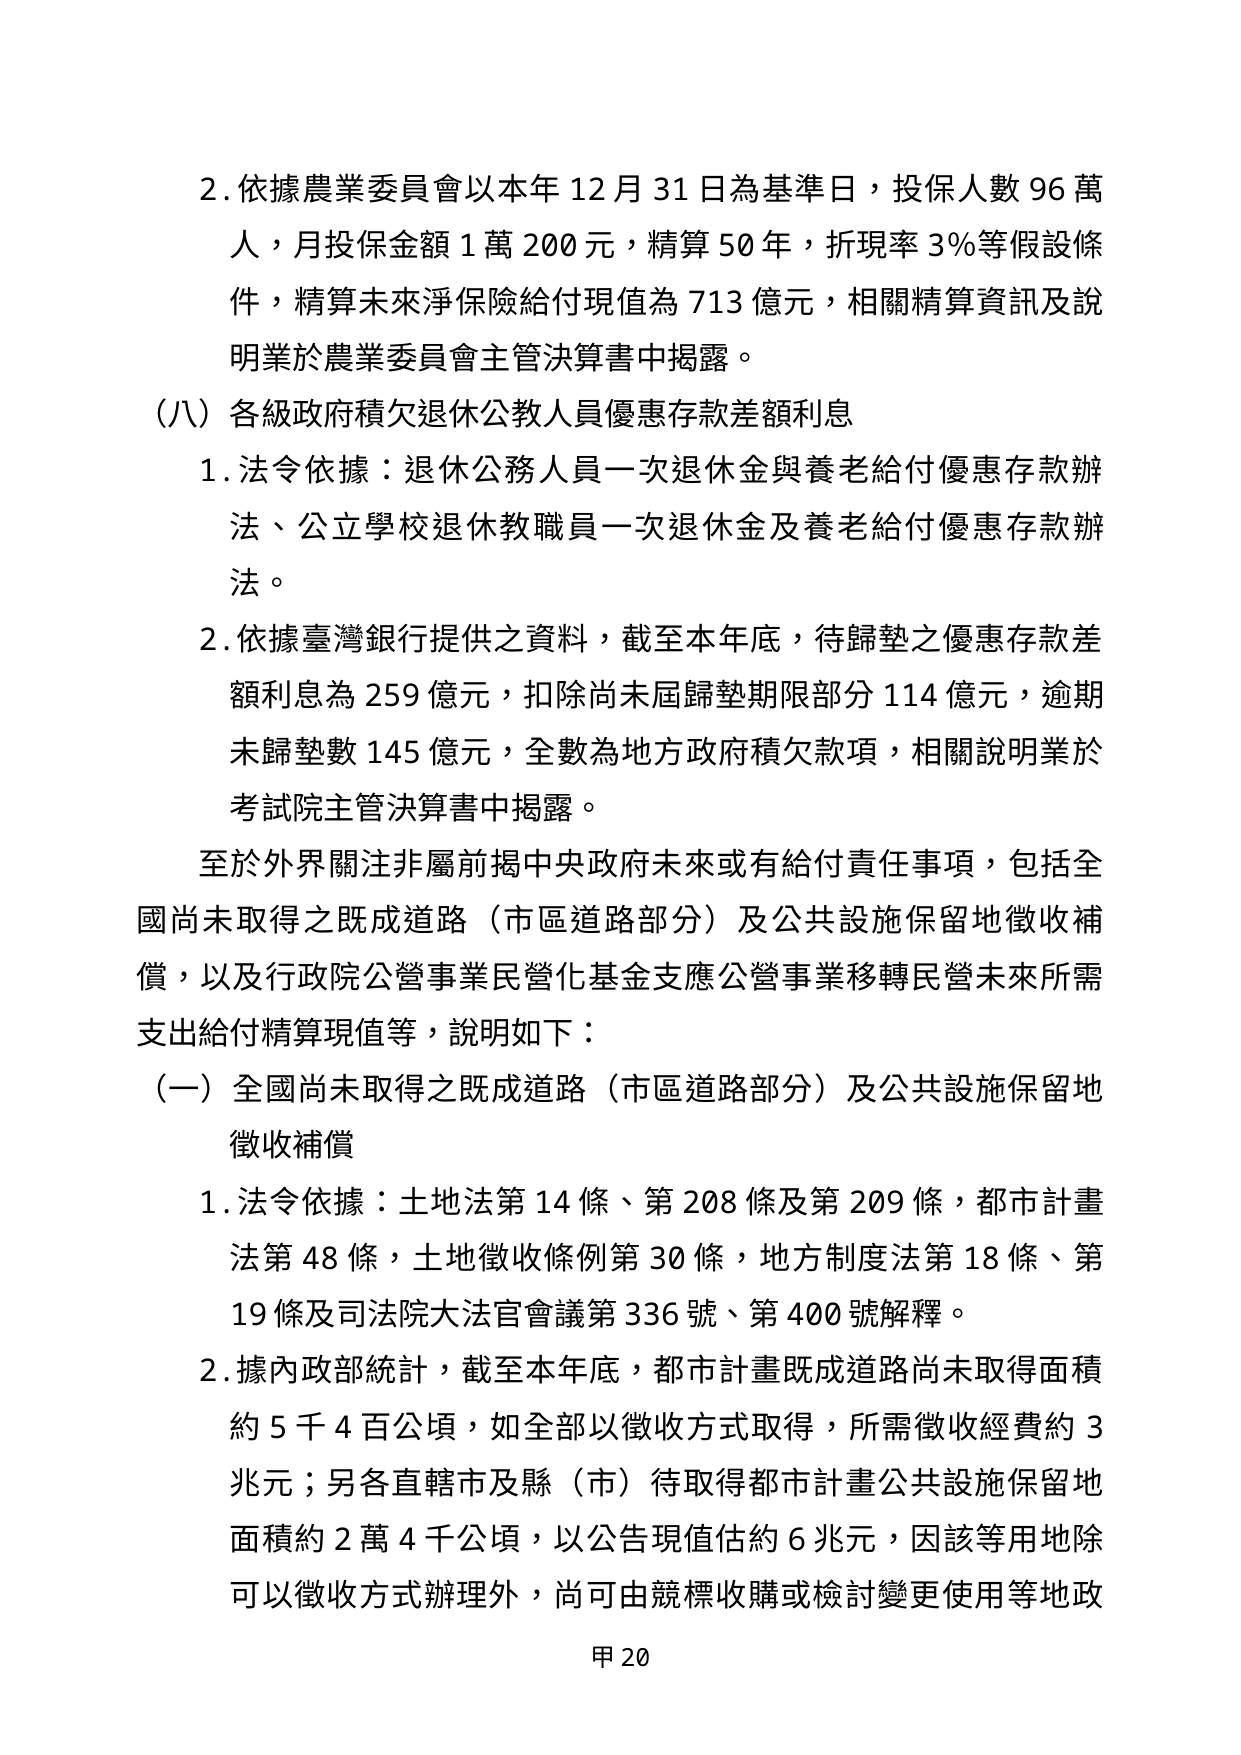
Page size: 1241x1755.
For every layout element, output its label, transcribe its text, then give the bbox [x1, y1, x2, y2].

text 至於外界關注非屬前揭中央政府未來或有給付責任事項，包括全國尚未取得之既成道路（市區道路部分）及公共設施保留地徵收補償，以及行政院公營事業民營化基金支應公營事業移轉民營未來所需支出給付精算現值等，說明如下： [136, 831, 1104, 1056]
text 1.法令依據：土地法第14條、第208條及第209條，都市計畫法第48條，土地徵收條例第30條，地方制度法第18條、第19條及司法院大法官會議第336號、第400號解釋。 [198, 1168, 1104, 1337]
text 1.法令依據：退休公務人員一次退休金與養老給付優惠存款辦法、公立學校退休教職員一次退休金及養老給付優惠存款辦法。 [198, 437, 1104, 606]
text （一）全國尚未取得之既成道路（市區道路部分）及公共設施保留地徵收補償 [136, 1056, 1104, 1168]
text （八）各級政府積欠退休公教人員優惠存款差額利息 [136, 381, 1104, 437]
text 2.依據臺灣銀行提供之資料，截至本年底，待歸墊之優惠存款差額利息為259億元，扣除尚未屆歸墊期限部分114億元，逾期未歸墊數145億元，全數為地方政府積欠款項，相關說明業於考試院主管決算書中揭露。 [198, 606, 1104, 831]
text 2.據內政部統計，截至本年底，都市計畫既成道路尚未取得面積約5千4百公頃，如全部以徵收方式取得，所需徵收經費約3兆元；另各直轄市及縣（市）待取得都市計畫公共設施保留地面積約2萬4千公頃，以公告現值估約6兆元，因該等用地除可以徵收方式辦理外，尚可由競標收購或檢討變更使用等地政 [198, 1337, 1104, 1618]
text 2.依據農業委員會以本年12月31日為基準日，投保人數96萬人，月投保金額1萬200元，精算50年，折現率3％等假設條件，精算未來淨保險給付現值為713億元，相關精算資訊及說明業於農業委員會主管決算書中揭露。 [198, 156, 1104, 381]
